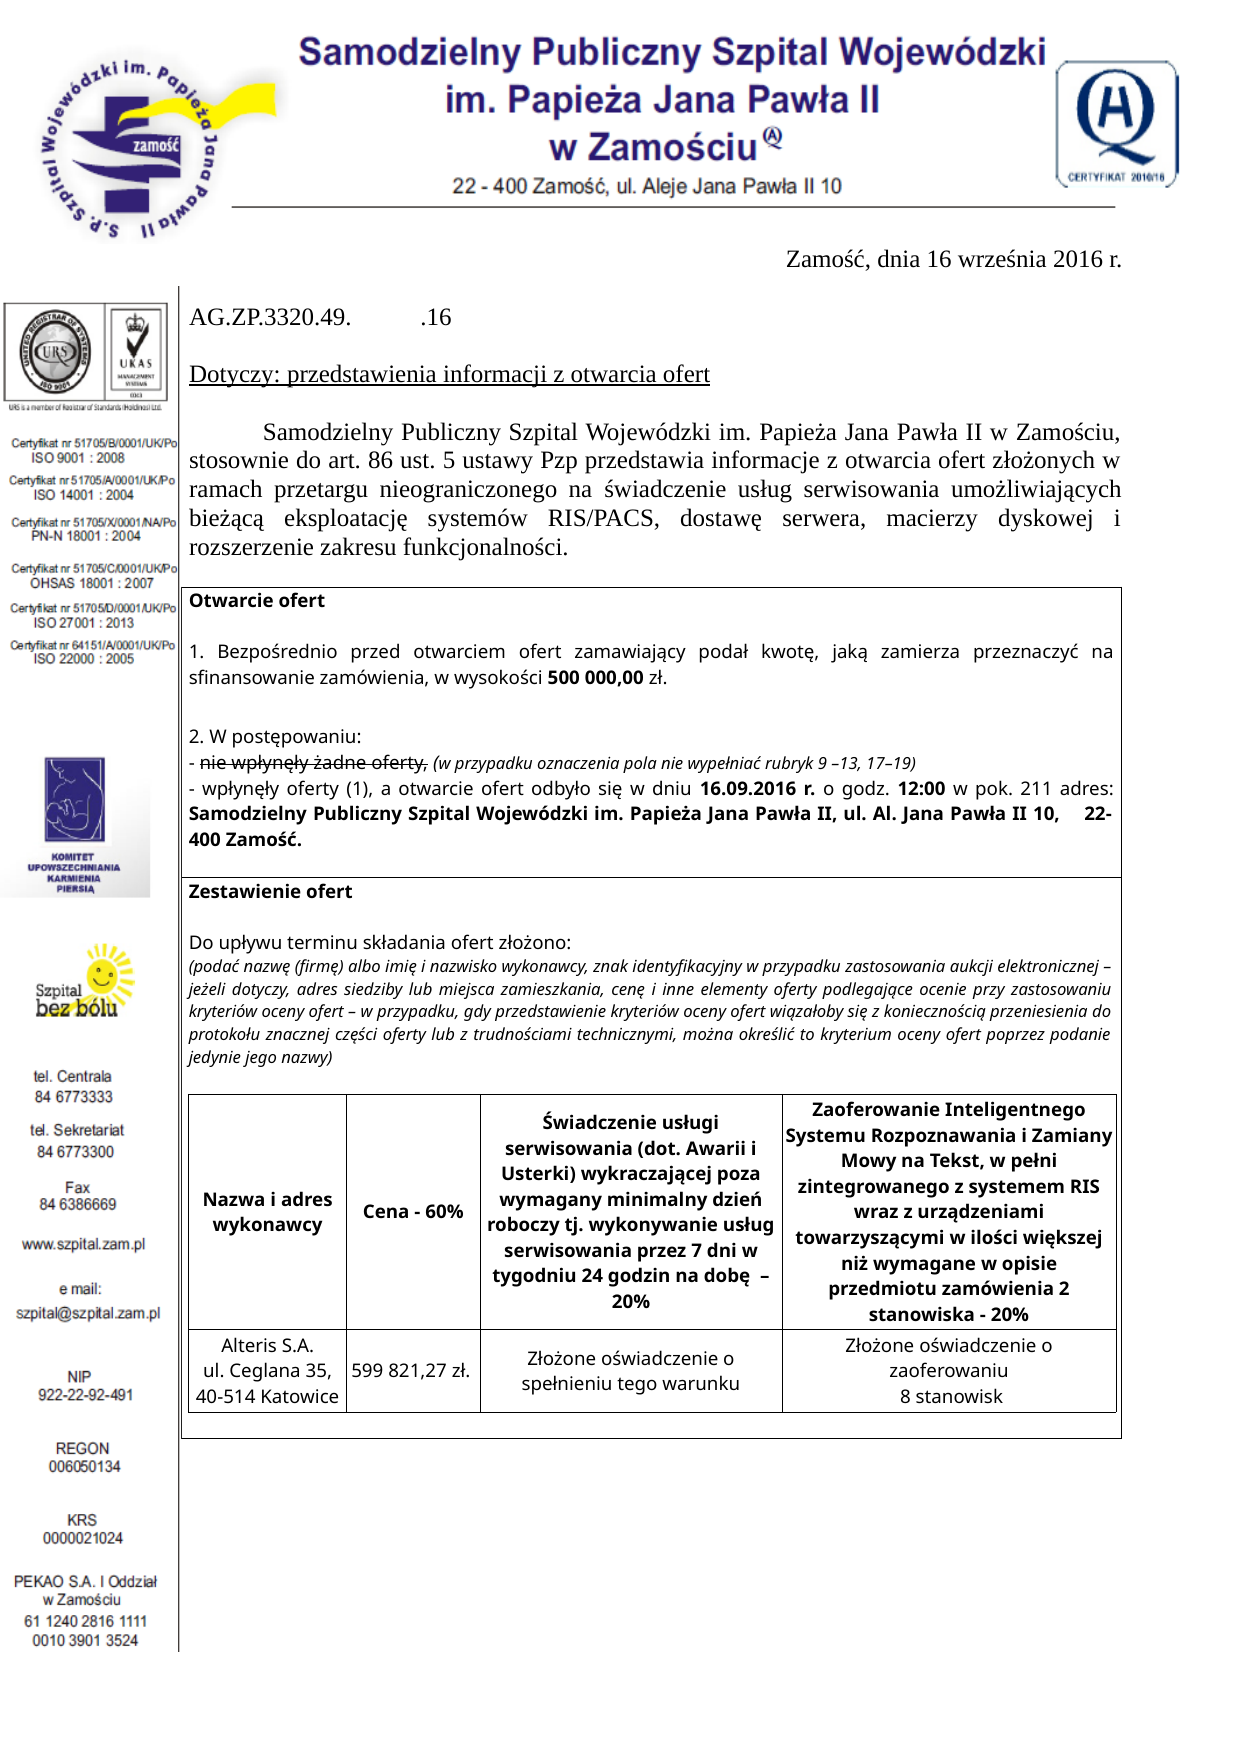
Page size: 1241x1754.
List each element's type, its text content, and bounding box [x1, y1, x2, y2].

table_header Nazwa i adres wykonawcy [189, 1095, 346, 1329]
text Zamość, dnia 16 września 2016 r. [189, 244, 1122, 273]
text Dotyczy: przedstawienia informacji z otwarcia ofert [189, 359, 1122, 388]
table_header Zaoferowanie Inteligentnego Systemu Rozpoznawania i Zamiany Mowy na Tekst, w pełni zintegrowanego z systemem RIS wraz z urządzeniami towarzyszącymi w ilości większej niż wymagane w opisie przedmiotu zamówienia 2 stanowiska - 20% [783, 1095, 1116, 1329]
table_cell 599 821,27 zł. [347, 1330, 480, 1412]
table_cell Zestawienie ofert Do upływu terminu składania ofert złożono: (podać nazwę (firmę) albo imię i nazwisko wykonawcy, znak identyfikacyjny w przypadku zastosowania aukcji elektronicznej – jeżeli dotyczy, adres siedziby lub miejsca zamieszkania, cenę i inne elementy oferty podlegające ocenie przy zastosowaniu kryteriów oceny ofert – w przypadku, gdy przedstawienie kryteriów oceny ofert wiązałoby się z koniecznością przeniesienia do protokołu znacznej części oferty lub z trudnościami technicznymi, można określić to kryterium oceny ofert poprzez podanie jedynie jego nazwy) [182, 878, 1121, 1437]
table_header [617, 302, 1154, 330]
table_header Świadczenie usługi serwisowania (dot. Awarii i Usterki) wykraczającej poza wymagany minimalny dzień roboczy tj. wykonywanie usług serwisowania przez 7 dni w tygodniu 24 godzin na dobę – 20% [481, 1095, 782, 1329]
table_cell Alteris S.A. ul. Ceglana 35, 40-514 Katowice [189, 1330, 346, 1412]
table_header Cena - 60% [347, 1095, 480, 1329]
table_cell Złożone oświadczenie o zaoferowaniu 8 stanowisk [783, 1330, 1116, 1412]
table_header AG.ZP.3320.49. .16 [189, 302, 617, 330]
text Samodzielny Publiczny Szpital Wojewódzki im. Papieża Jana Pawła II w Zamościu, stosownie do art. 86 ust. 5 ustawy Pzp przedstawia informacje z otwarcia ofert złożonych w ramach przetargu nieograniczonego na świadczenie usług serwisowania umożliwiających bieżącą eksploatację systemów RIS/PACS, dostawę serwera, macierzy dyskowej i rozszerzenie zakresu funkcjonalności. [189, 417, 1122, 560]
table_header Otwarcie ofert 1. Bezpośrednio przed otwarciem ofert zamawiający podał kwotę, jaką zamierza przeznaczyć na sfinansowanie zamówienia, w wysokości 500 000,00 zł. 2. W postępowaniu: - nie wpłynęły żadne oferty, (w przypadku oznaczenia pola nie wypełniać rubryk 9 –13, 17–19) - wpłynęły oferty (1), a otwarcie ofert odbyło się w dniu 16.09.2016 r. o godz. 12:00 w pok. 211 adres: Samodzielny Publiczny Szpital Wojewódzki im. Papieża Jana Pawła II, ul. Al. Jana Pawła II 10, 22-400 Zamość. [182, 588, 1121, 877]
table_cell Złożone oświadczenie o spełnieniu tego warunku [481, 1330, 782, 1412]
